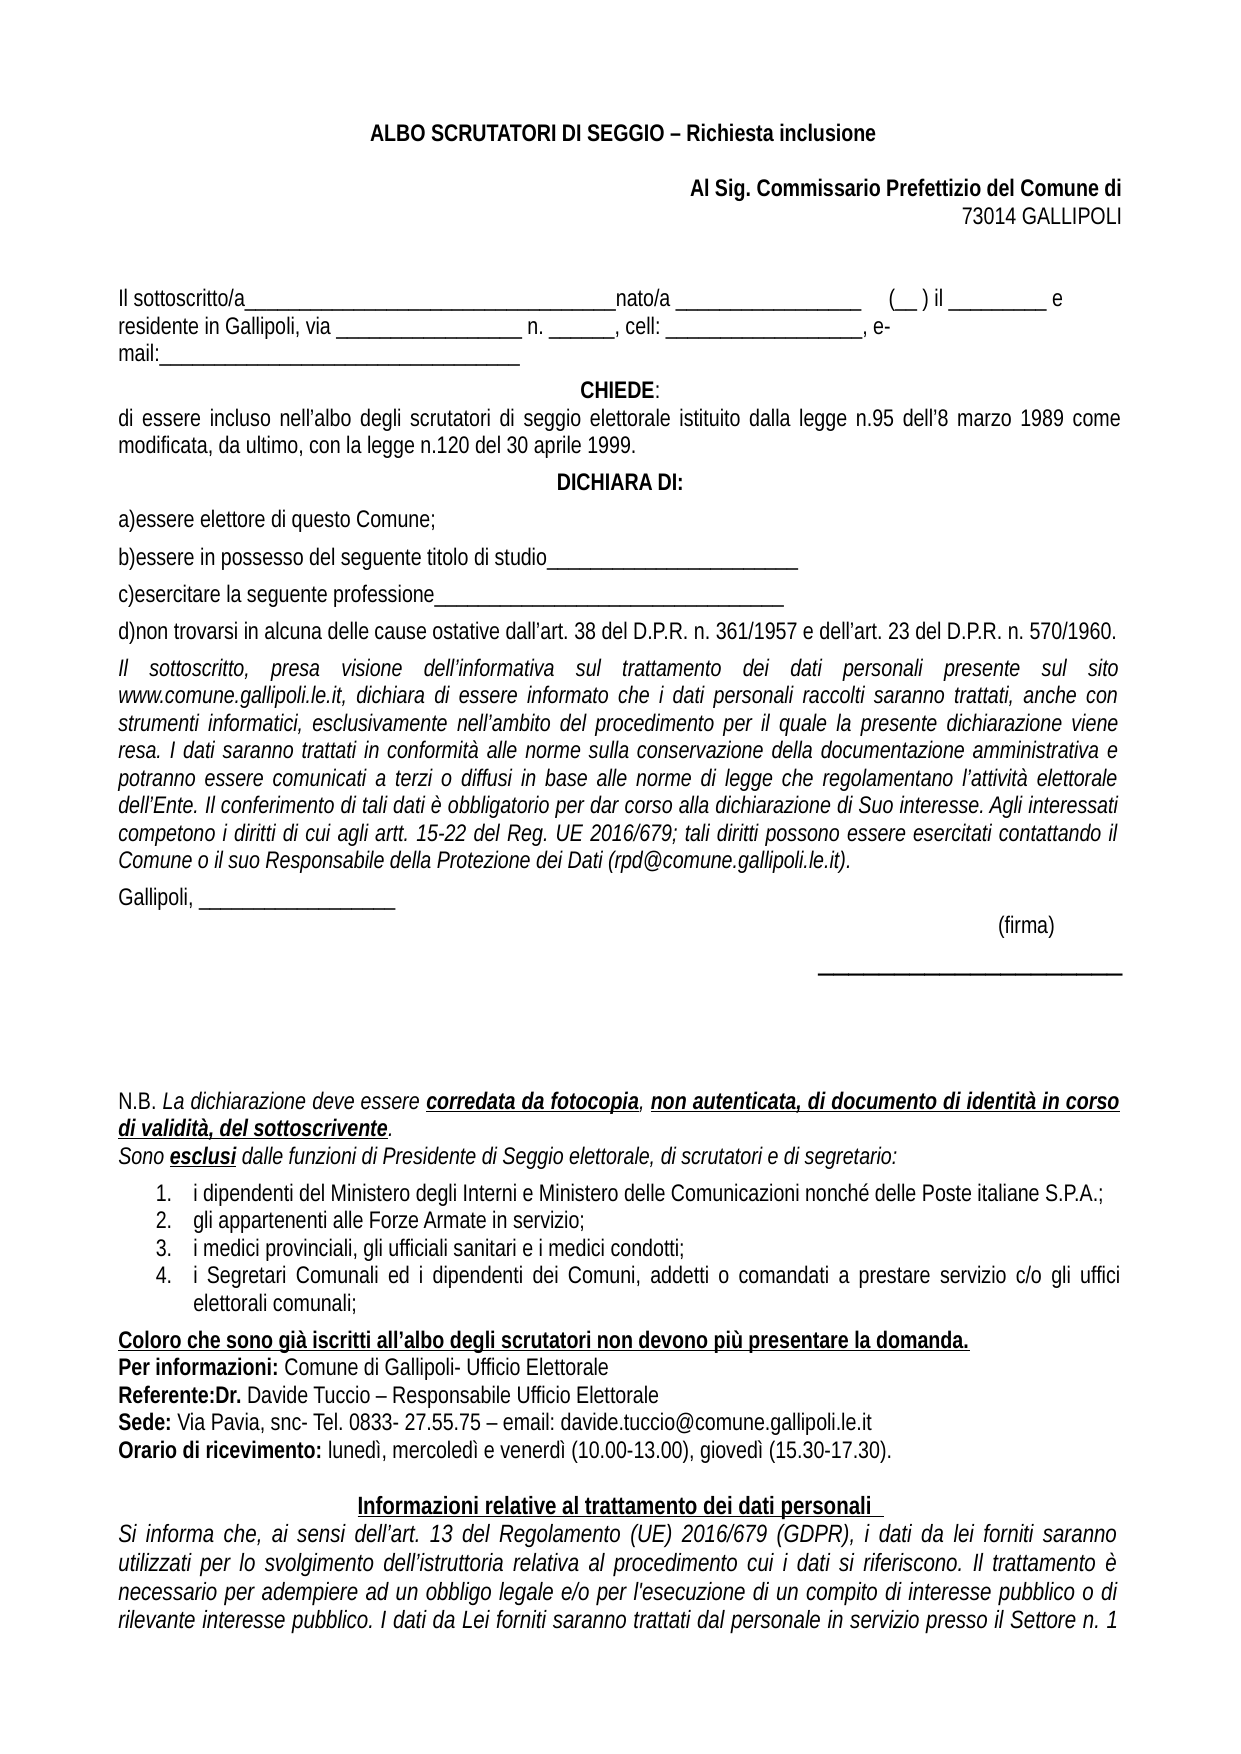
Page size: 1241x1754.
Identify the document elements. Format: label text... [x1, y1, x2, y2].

list i medici provinciali, gli ufficiali sanitari e i medici condotti; [156, 1234, 1122, 1261]
text DICHIARA DI: [118, 468, 1122, 496]
text 73014 GALLIPOLI [118, 202, 1122, 229]
text ____________________ [118, 938, 1122, 977]
text Per informazioni: Comune di Gallipoli- Ufficio Elettorale [118, 1353, 1122, 1381]
text Informazioni relative al trattamento dei dati personali [118, 1491, 1123, 1519]
text d)non trovarsi in alcuna delle cause ostative dall’art. 38 del D.P.R. n. 361/1957 e dell’art. 23 del D.P.R. n. 570/1960. [118, 617, 1122, 644]
list gli appartenenti alle Forze Armate in servizio; [156, 1206, 1122, 1234]
text Sono esclusi dalle funzioni di Presidente di Seggio elettorale, di scrutatori e di segretario: [118, 1142, 1122, 1169]
text b)essere in possesso del seguente titolo di studio_______________________ [118, 543, 1122, 570]
text Sede: Via Pavia, snc- Tel. 0833- 27.55.75 – email: davide.tuccio@comune.gallipoli.le.it [118, 1408, 1122, 1436]
text ALBO SCRUTATORI DI SEGGIO – Richiesta inclusione [118, 118, 1122, 147]
list i dipendenti del Ministero degli Interni e Ministero delle Comunicazioni nonché delle Poste italiane S.P.A.; [156, 1179, 1122, 1206]
text (firma) [118, 911, 1122, 938]
text Si informa che, ai sensi dell’art. 13 del Regolamento (UE) 2016/679 (GDPR), i dati da lei forniti saranno utilizzati per lo svolgimento dell’istruttoria relativa al procedimento cui i dati si riferiscono. Il trattamento è necessario per adempiere ad un obbligo legale e/o per l'esecuzione di un compito di interesse pubblico o di rilevante interesse pubblico. I dati da Lei forniti saranno trattati dal personale in servizio presso il Settore n. 1 [118, 1519, 1123, 1634]
text Il sottoscritto/a__________________________________nato/a _________________ (__ ) il _________ e residente in Gallipoli, via _________________ n. ______, cell: __________________, e-mail:_________________________________ [118, 284, 1122, 367]
text Orario di ricevimento: lunedì, mercoledì e venerdì (10.00-13.00), giovedì (15.30-17.30). [118, 1436, 1122, 1463]
list i Segretari Comunali ed i dipendenti dei Comuni, addetti o comandati a prestare servizio c/o gli uffici elettorali comunali; [156, 1261, 1122, 1316]
text Coloro che sono già iscritti all’albo degli scrutatori non devono più presentare la domanda. [118, 1326, 1122, 1353]
text Gallipoli, __________________ [118, 883, 1122, 911]
text N.B. La dichiarazione deve essere corredata da fotocopia, non autenticata, di documento di identità in corso di validità, del sottoscrivente. [118, 1087, 1122, 1142]
text c)esercitare la seguente professione________________________________ [118, 580, 1122, 607]
text Referente:Dr. Davide Tuccio – Responsabile Ufficio Elettorale [118, 1381, 1122, 1408]
text Al Sig. Commissario Prefettizio del Comune di [118, 174, 1122, 202]
text Il sottoscritto, presa visione dell’informativa sul trattamento dei dati personali presente sul sito www.comune.gallipoli.le.it, dichiara di essere informato che i dati personali raccolti saranno trattati, anche con strumenti informatici, esclusivamente nell’ambito del procedimento per il quale la presente dichiarazione viene resa. I dati saranno trattati in conformità alle norme sulla conservazione della documentazione amministrativa e potranno essere comunicati a terzi o diffusi in base alle norme di legge che regolamentano l’attività elettorale dell’Ente. Il conferimento di tali dati è obbligatorio per dar corso alla dichiarazione di Suo interesse. Agli interessati competono i diritti di cui agli artt. 15-22 del Reg. UE 2016/679; tali diritti possono essere esercitati contattando il Comune o il suo Responsabile della Protezione dei Dati (rpd@comune.gallipoli.le.it). [118, 654, 1122, 874]
text di essere incluso nell’albo degli scrutatori di seggio elettorale istituito dalla legge n.95 dell’8 marzo 1989 come modificata, da ultimo, con la legge n.120 del 30 aprile 1999. [118, 404, 1122, 459]
text CHIEDE: [118, 376, 1122, 404]
text a)essere elettore di questo Comune; [118, 506, 1122, 533]
